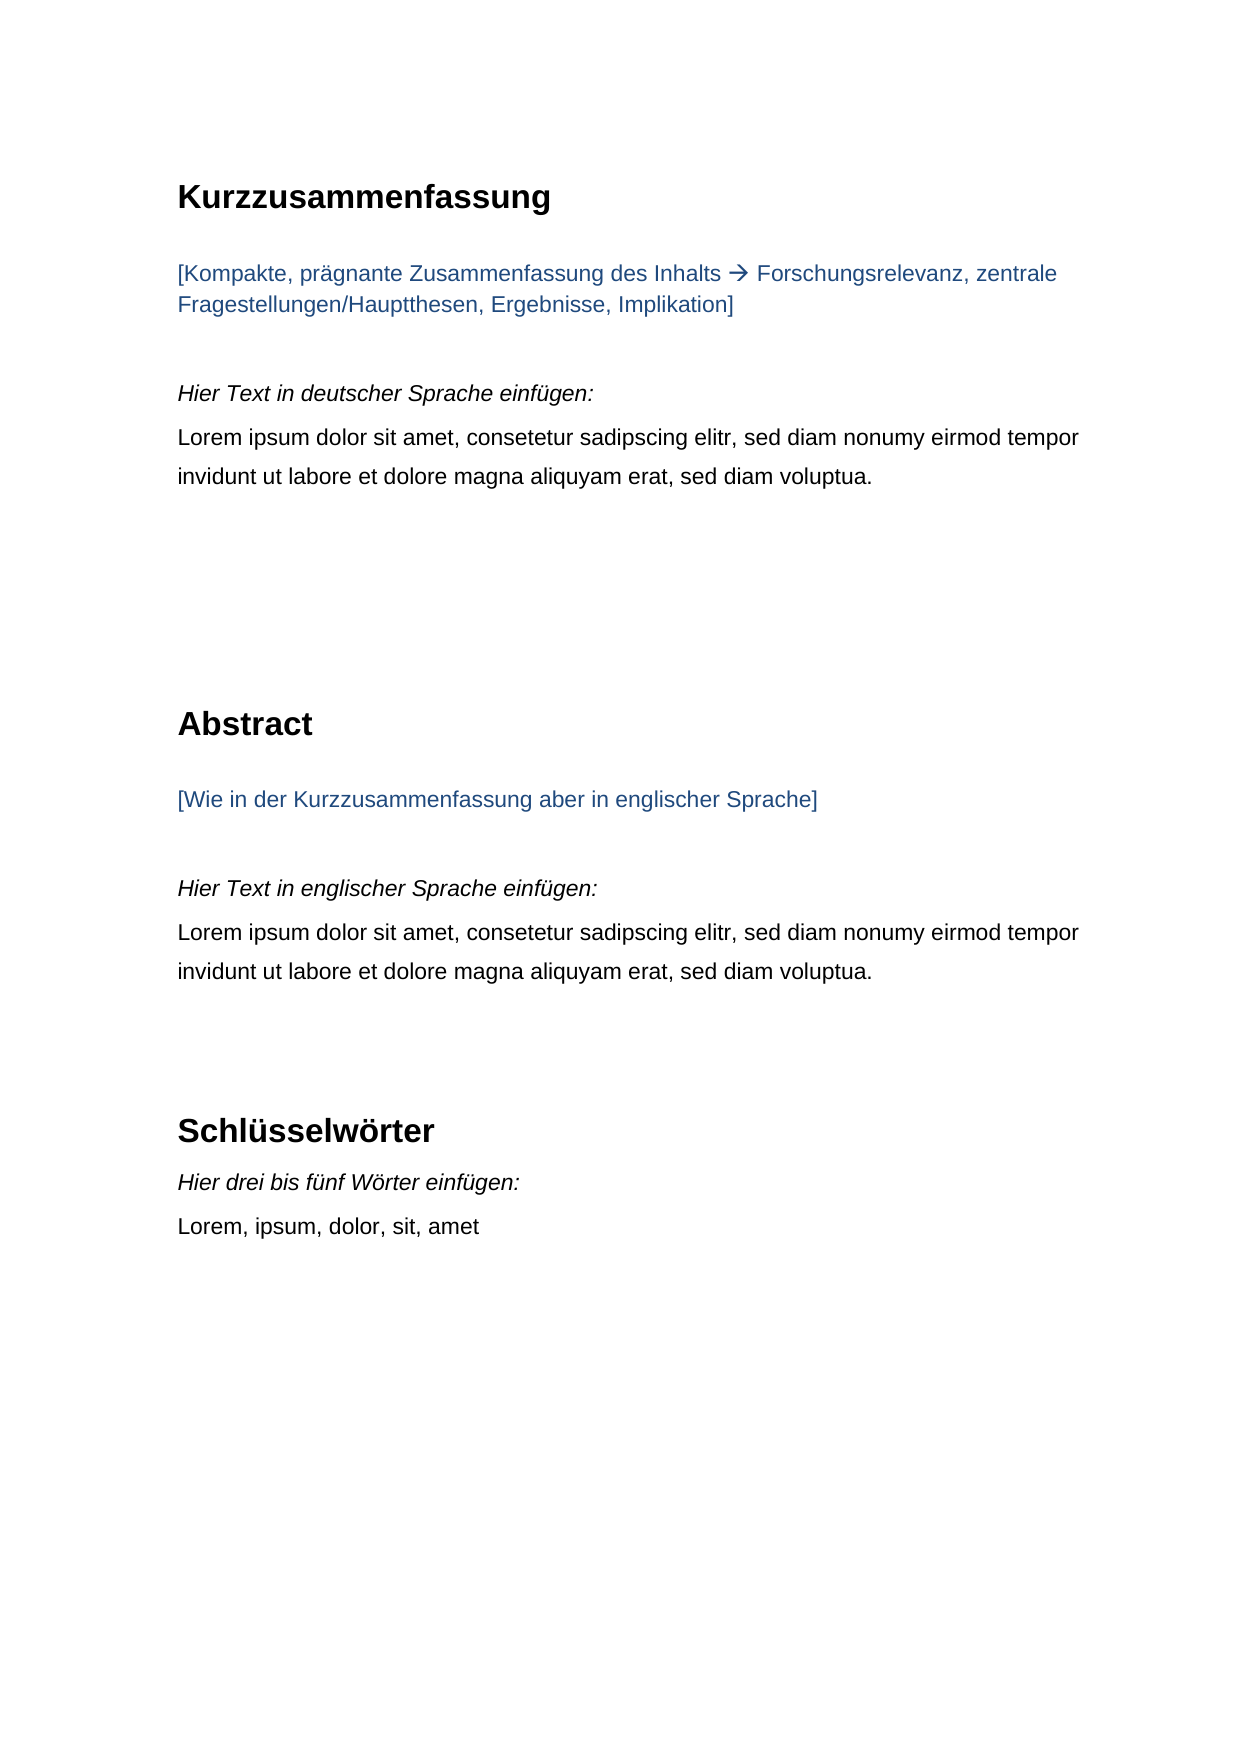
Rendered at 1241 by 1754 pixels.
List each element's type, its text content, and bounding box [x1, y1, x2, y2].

text Hier Text in englischer Sprache einfügen: [177, 874, 1092, 901]
text Schlüsselwörter [177, 1111, 1092, 1149]
text Kurzzusammenfassung [177, 177, 1092, 216]
text [Wie in der Kurzzusammenfassung aber in englischer Sprache] [177, 786, 1092, 813]
text [Kompakte, prägnante Zusammenfassung des Inhalts  Forschungsrelevanz, zentrale Fragestellungen/Hauptthesen, Ergebnisse, Implikation] [177, 260, 1092, 318]
text Lorem, ipsum, dolor, sit, amet [177, 1213, 1092, 1239]
text Abstract [177, 704, 1092, 742]
text Hier drei bis fünf Wörter einfügen: [177, 1169, 1092, 1196]
text Hier Text in deutscher Sprache einfügen: [177, 379, 1092, 406]
text Lorem ipsum dolor sit amet, consetetur sadipscing elitr, sed diam nonumy eirmod tempor invidunt ut labore et dolore magna aliquyam erat, sed diam voluptua. [177, 423, 1092, 489]
text Lorem ipsum dolor sit amet, consetetur sadipscing elitr, sed diam nonumy eirmod tempor invidunt ut labore et dolore magna aliquyam erat, sed diam voluptua. [177, 918, 1092, 984]
